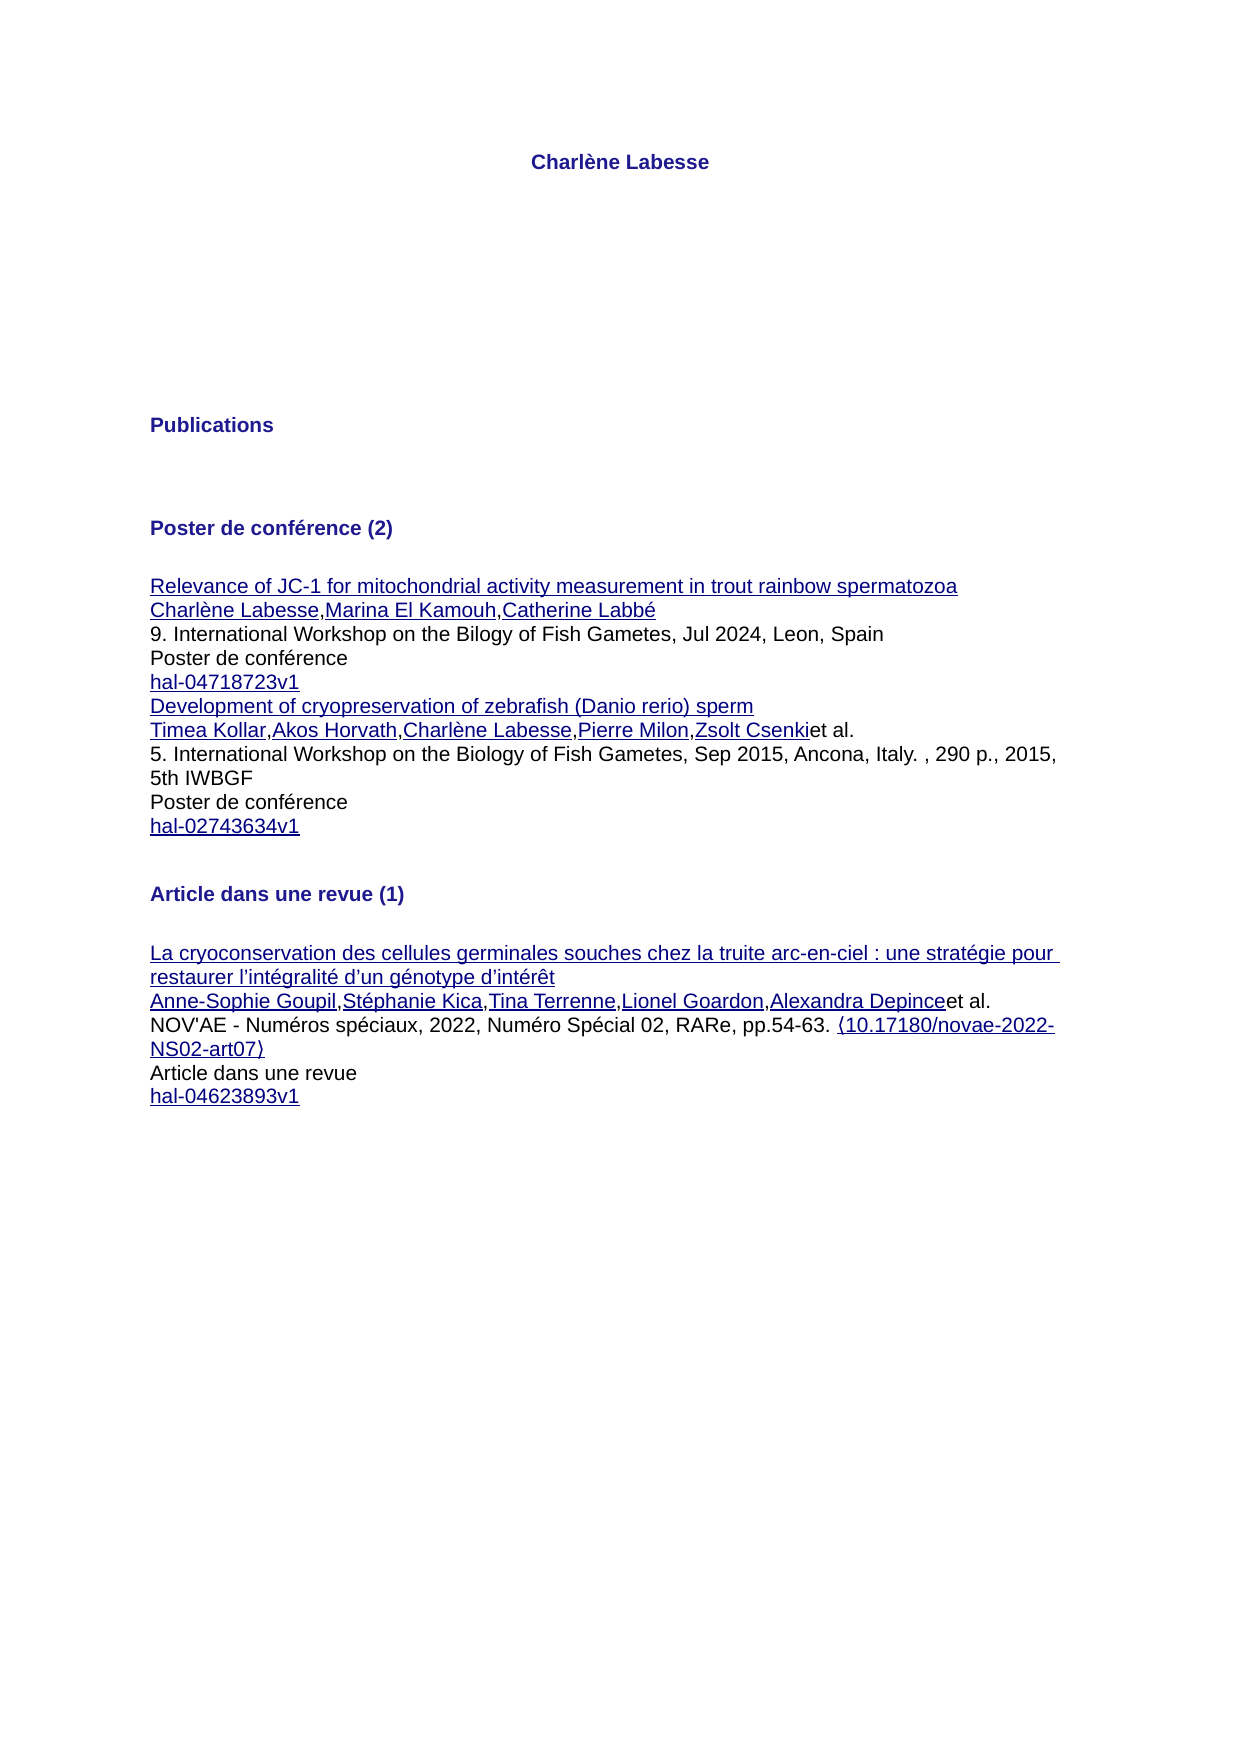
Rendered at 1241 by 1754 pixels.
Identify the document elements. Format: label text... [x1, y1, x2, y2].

table_cell Development of cryopreservation of zebrafish (Danio rerio) sperm Timea Kollar,Akos Horvath,Charlène Labesse,Pierre Milon,Zsolt Csenkiet al. 5. International Workshop on the Biology of Fish Gametes, Sep 2015, Ancona, Italy. , 290 p., 2015, 5th IWBGF Poster de conférence hal-02743634v1 [150, 694, 1090, 837]
subtitle Poster de conférence (2) [150, 516, 1090, 539]
subtitle Charlène Labesse [150, 150, 1090, 174]
subtitle Article dans une revue (1) [150, 882, 1090, 906]
subtitle Publications [150, 412, 1090, 436]
table_header La cryoconservation des cellules germinales souches chez la truite arc-en-ciel : une stratégie pour restaurer l’intégralité d’un génotype d’intérêt Anne-Sophie Goupil,Stéphanie Kica,Tina Terrenne,Lionel Goardon,Alexandra Depinceet al. NOV'AE - Numéros spéciaux, 2022, Numéro Spécial 02, RARe, pp.54-63. ⟨10.17180/novae-2022-NS02-art07⟩ Article dans une revue hal-04623893v1 [150, 941, 1090, 1108]
table_header Relevance of JC-1 for mitochondrial activity measurement in trout rainbow spermatozoa Charlène Labesse,Marina El Kamouh,Catherine Labbé 9. International Workshop on the Bilogy of Fish Gametes, Jul 2024, Leon, Spain Poster de conférence hal-04718723v1 [150, 574, 1090, 694]
